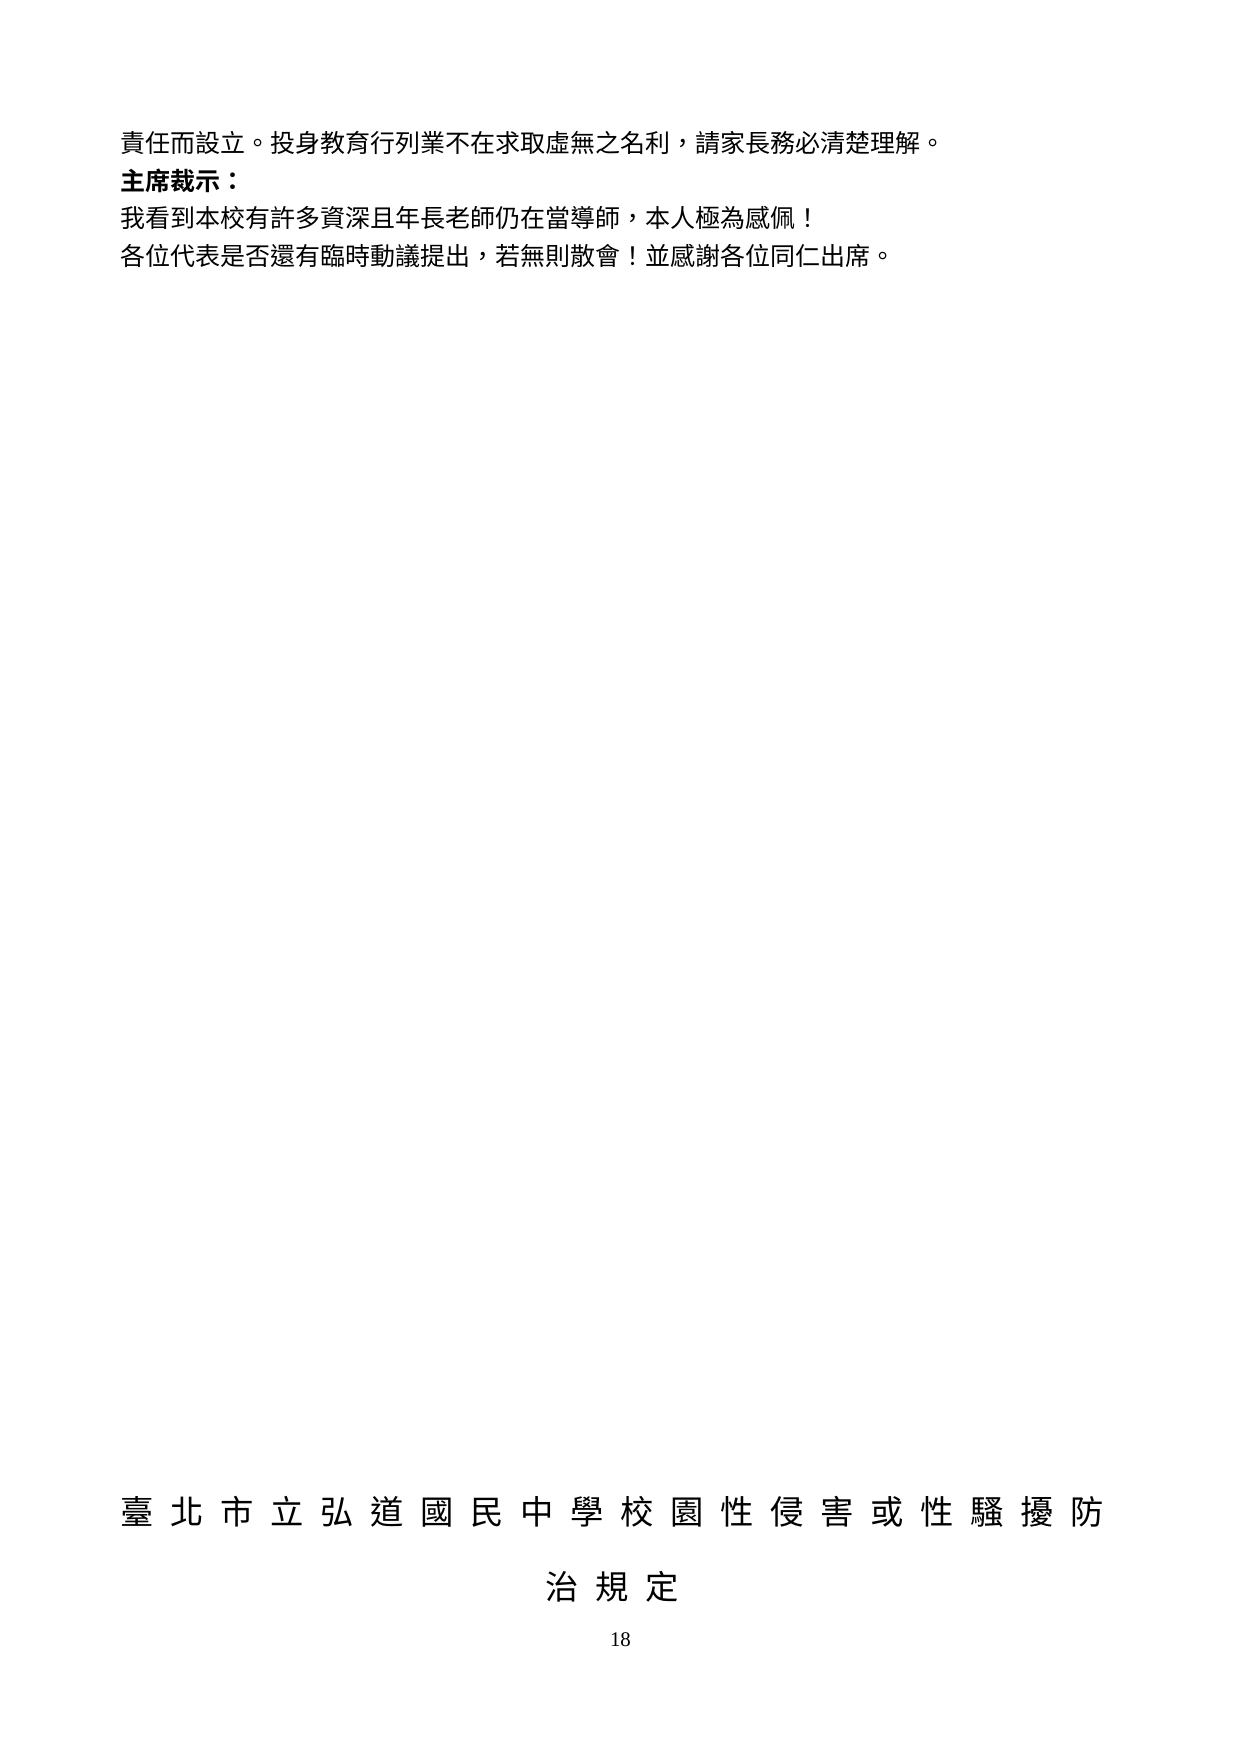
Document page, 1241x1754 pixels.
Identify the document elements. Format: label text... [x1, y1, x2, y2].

text 我看到本校有許多資深且年長老師仍在當導師，本人極為感佩！ [120, 198, 1120, 235]
text 各位代表是否還有臨時動議提出，若無則散會！並感謝各位同仁出席。 [120, 235, 1120, 273]
text 責任而設立。投身教育行列業不在求取虛無之名利，請家長務必清楚理解。 [120, 123, 1120, 160]
text 主席裁示： [120, 160, 1120, 198]
text 臺北市立弘道國民中學校園性侵害或性騷擾防治規定 [120, 1473, 1120, 1623]
